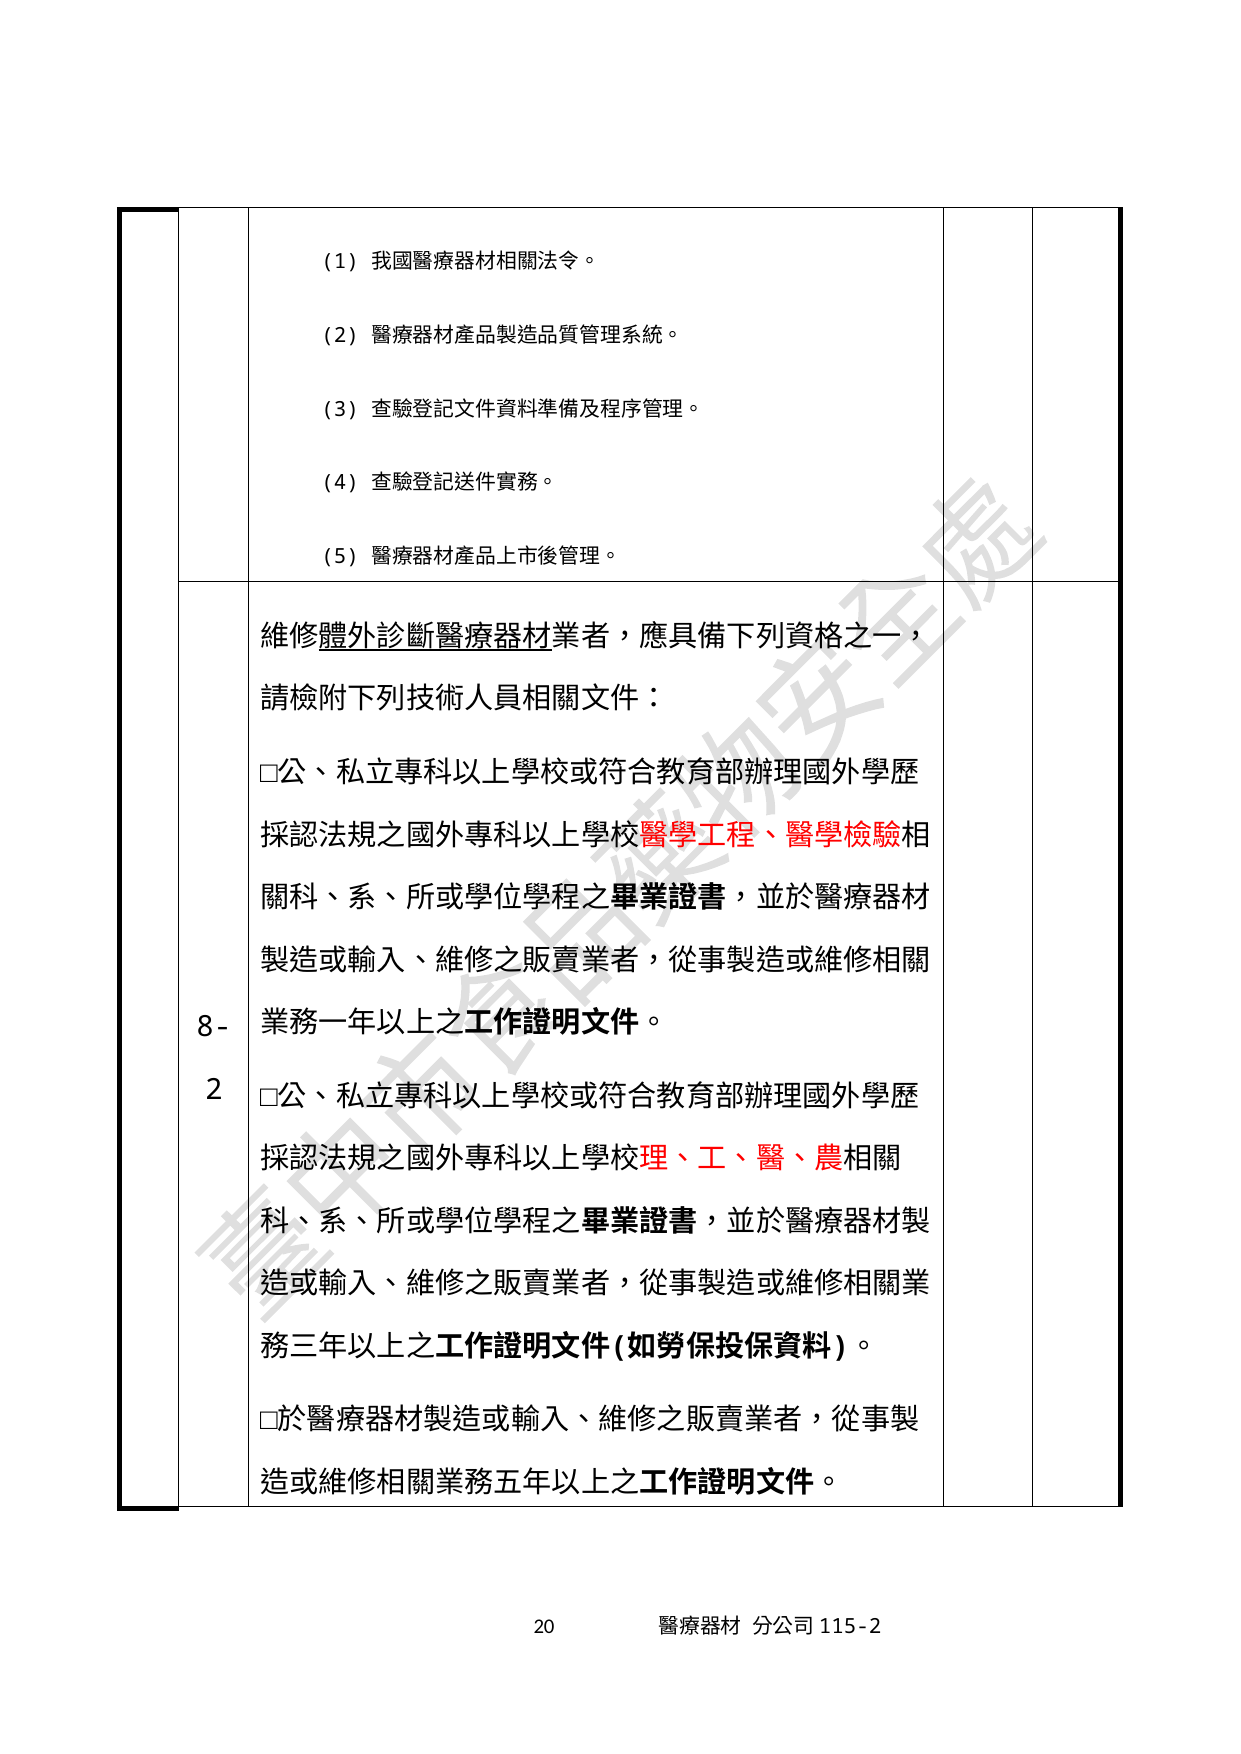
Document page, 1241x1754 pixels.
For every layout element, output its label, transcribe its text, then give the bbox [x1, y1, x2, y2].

table_cell [975, 574, 988, 581]
table_cell [122, 212, 178, 1506]
table_cell 醫療器材輸入業者，應具備下列各款資格，請檢附下列技術人員相關文件： □公、私立專科以上學校或符合教育部辦理國外學歷採認法規之國外專科以上學校之畢業證書。 □於醫療器材製造業或販賣業，從事醫療器材製造或醫療器材查驗登記文件資料準備、程序管理及送件實務相關業務一年以上之工作證明文件。 □五年內接受至少二十小時之教育訓練證明文件；其教育訓練包括下列課程： 我國醫療器材相關法令。 醫療器材產品製造品質管理系統。 查驗登記文件資料準備及程序管理。 查驗登記送件實務。 醫療器材產品上市後管理。 [249, 208, 943, 581]
table_cell [944, 527, 957, 546]
table_cell [1033, 582, 1118, 1506]
table_cell [1033, 208, 1118, 581]
table_cell [944, 570, 954, 581]
table_cell [944, 582, 1032, 1506]
table_cell 維修體外診斷醫療器材業者，應具備下列資格之一，請檢附下列技術人員相關文件： □公、私立專科以上學校或符合教育部辦理國外學歷採認法規之國外專科以上學校醫學工程、醫學檢驗相關科、系、所或學位學程之畢業證書，並於醫療器材製造或輸入、維修之販賣業者，從事製造或維修相關業務一年以上之工作證明文件。 □公、私立專科以上學校或符合教育部辦理國外學歷採認法規之國外專科以上學校理、工、醫、農相關科、系、所或學位學程之畢業證書，並於醫療器材製造或輸入、維修之販賣業者，從事製造或維修相關業務三年以上之工作證明文件(如勞保投保資料)。 □於醫療器材製造或輸入、維修之販賣業者，從事製造或維修相關業務五年以上之工作證明文件。 [249, 582, 943, 1506]
table_cell [944, 208, 1032, 581]
table_cell [179, 208, 248, 581]
table_cell [996, 559, 1032, 581]
table_cell [973, 555, 987, 570]
table_cell 8-2 [179, 582, 248, 1506]
